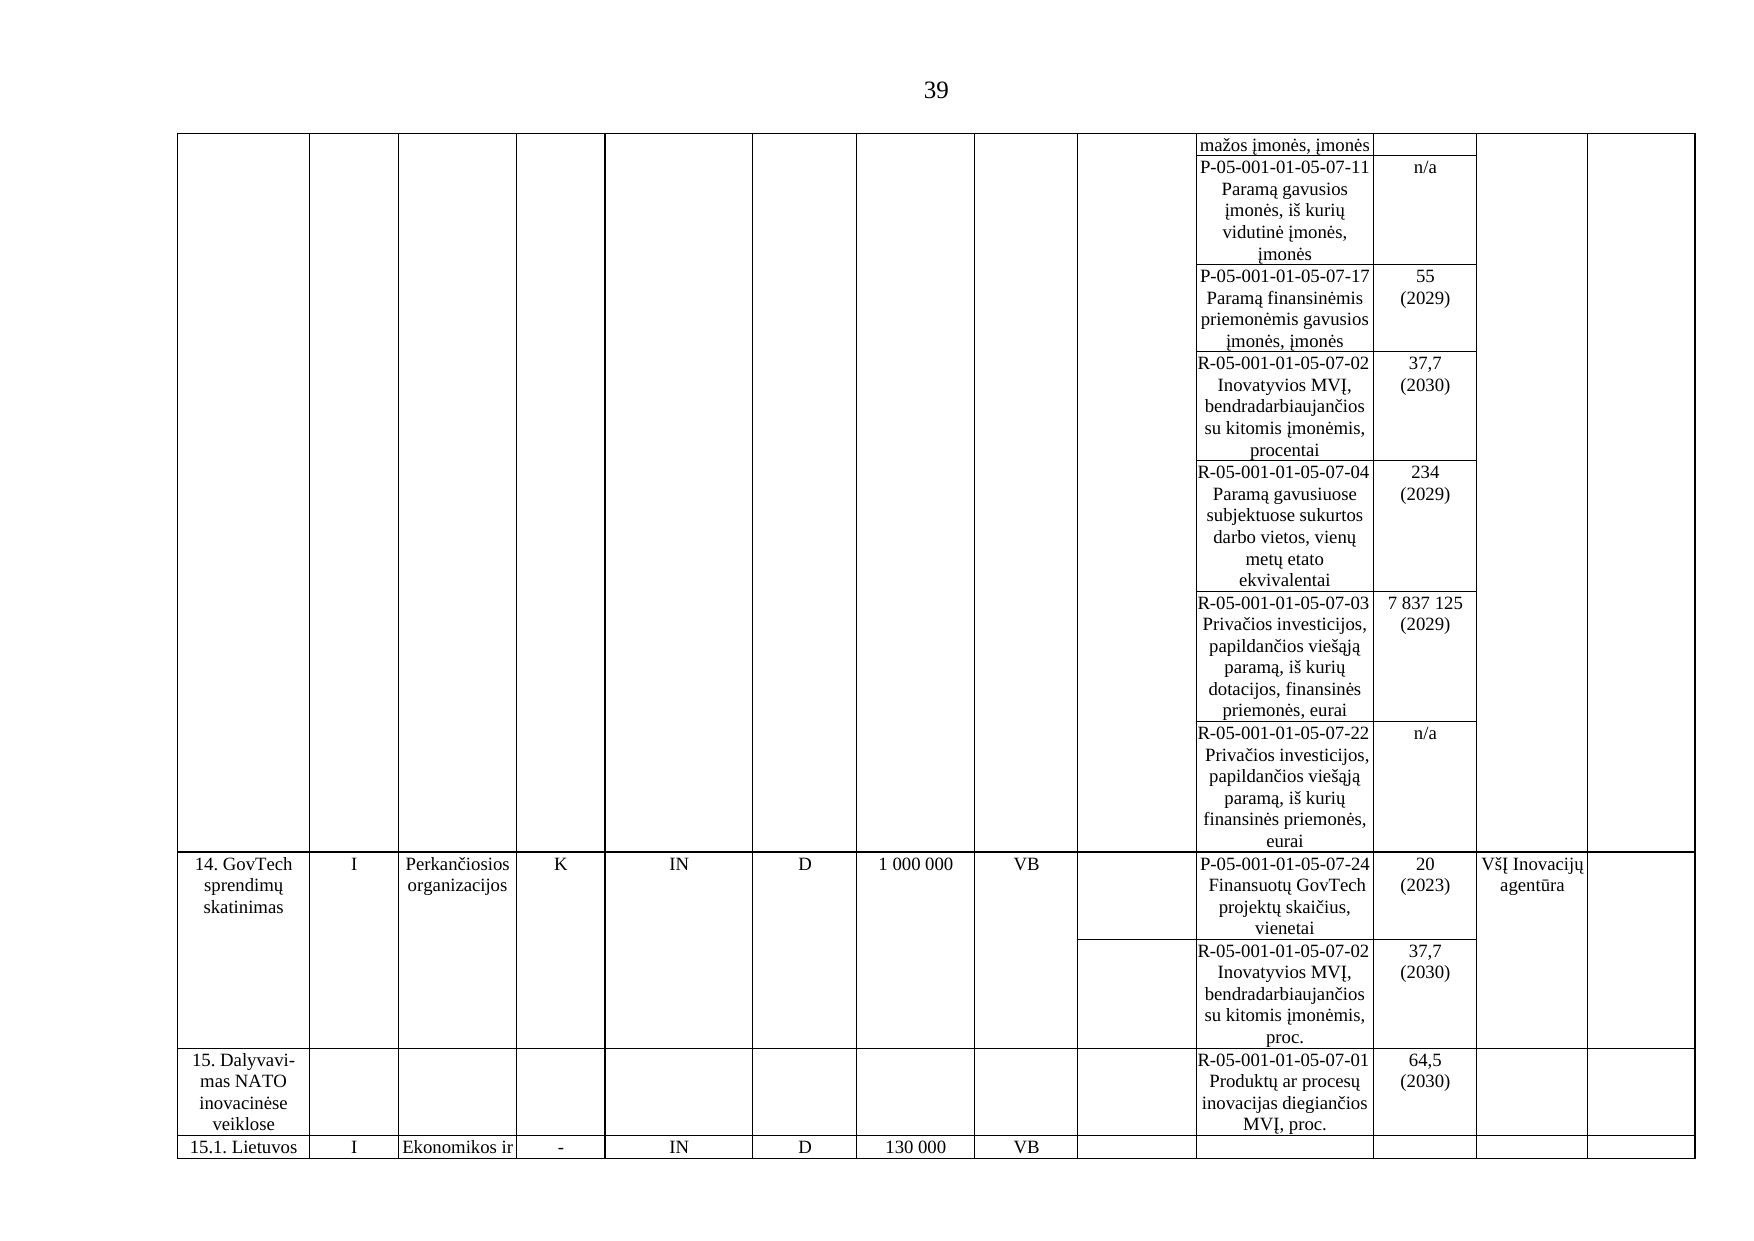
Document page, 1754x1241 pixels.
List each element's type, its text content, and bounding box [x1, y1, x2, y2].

table_cell Ekonomikos ir [399, 1136, 516, 1158]
table_cell VB [975, 853, 1077, 1047]
table_cell [1197, 1136, 1373, 1158]
table_cell I [310, 1136, 398, 1158]
table_cell [753, 1049, 856, 1135]
table_cell [1477, 134, 1587, 851]
table_cell [1078, 940, 1196, 1047]
table_cell I [310, 853, 398, 1047]
table_cell IN [606, 853, 752, 1047]
table_cell P-05-001-01-05-07-24 Finansuotų GovTech projektų skaičius, vienetai [1197, 853, 1373, 939]
table_cell 15.1. Lietuvos [178, 1136, 309, 1158]
table_cell R-05-001-01-05-07-04 Paramą gavusiuose subjektuose sukurtos darbo vietos, vienų metų etato ekvivalentai [1197, 461, 1373, 591]
table_cell [399, 134, 516, 851]
table_cell [1588, 1049, 1694, 1135]
table_cell [606, 134, 752, 851]
table_cell [310, 134, 398, 851]
table_cell D [753, 853, 856, 1047]
table_cell 7 837 125 (2029) [1374, 592, 1476, 721]
table_cell VšĮ Inovacijų agentūra [1477, 853, 1587, 1047]
table_cell [753, 134, 856, 851]
table_cell [178, 134, 309, 851]
table_cell [1374, 1136, 1476, 1158]
table_cell [606, 1049, 752, 1135]
table_cell mažos įmonės, įmonės [1197, 134, 1373, 155]
table_cell R-05-001-01-05-07-02 Inovatyvios MVĮ, bendradarbiaujančios su kitomis įmonėmis, proc. [1197, 940, 1373, 1047]
table_cell P-05-001-01-05-07-17 Paramą finansinėmis priemonėmis gavusios įmonės, įmonės [1197, 265, 1373, 351]
table_cell [1477, 1049, 1587, 1135]
table_cell R-05-001-01-05-07-02 Inovatyvios MVĮ, bendradarbiaujančios su kitomis įmonėmis, procentai [1197, 352, 1373, 460]
table_cell [517, 1049, 604, 1135]
table_cell [1374, 134, 1476, 155]
table_cell D [753, 1136, 856, 1158]
table_cell [1477, 1136, 1587, 1158]
table_cell 64,5 (2030) [1374, 1049, 1476, 1135]
table_cell R-05-001-01-05-07-01 Produktų ar procesų inovacijas diegiančios MVĮ, proc. [1197, 1049, 1373, 1135]
table_cell 1 000 000 [857, 853, 974, 1047]
table_cell [975, 134, 1077, 851]
table_cell 14. GovTech sprendimų skatinimas [178, 853, 309, 1047]
table_cell - [517, 1136, 604, 1158]
table_cell VB [975, 1136, 1077, 1158]
table_cell [1078, 1136, 1196, 1158]
table_cell P-05-001-01-05-07-11 Paramą gavusios įmonės, iš kurių vidutinė įmonės, įmonės [1197, 156, 1373, 264]
table_cell [975, 1049, 1077, 1135]
table_cell 37,7 (2030) [1374, 940, 1476, 1047]
table_cell IN [606, 1136, 752, 1158]
table_cell [1078, 134, 1196, 851]
table_cell 37,7 (2030) [1374, 352, 1476, 460]
table_cell R-05-001-01-05-07-22 Privačios investicijos, papildančios viešąją paramą, iš kurių finansinės priemonės, eurai [1197, 722, 1373, 851]
table_cell n/a [1374, 156, 1476, 264]
table_cell [1588, 1136, 1694, 1158]
table_cell 20 (2023) [1374, 853, 1476, 939]
table_cell 55 (2029) [1374, 265, 1476, 351]
table_cell [1078, 1049, 1196, 1135]
table_cell [857, 1049, 974, 1135]
table_cell 15. Dalyvavi-mas NATO inovacinėse veiklose [178, 1049, 309, 1135]
table_cell [1078, 853, 1196, 939]
table_cell [310, 1049, 398, 1135]
table_cell 130 000 [857, 1136, 974, 1158]
table_cell [1588, 853, 1694, 1047]
table_cell 234 (2029) [1374, 461, 1476, 591]
table_cell n/a [1374, 722, 1476, 851]
table_cell R-05-001-01-05-07-03 Privačios investicijos, papildančios viešąją paramą, iš kurių dotacijos, finansinės priemonės, eurai [1197, 592, 1373, 721]
table_cell - [517, 134, 604, 851]
table_cell Perkančiosios organizacijos [399, 853, 516, 1047]
table_cell K [517, 853, 604, 1047]
table_cell [857, 134, 974, 851]
table_cell [399, 1049, 516, 1135]
table_cell [1588, 134, 1694, 851]
